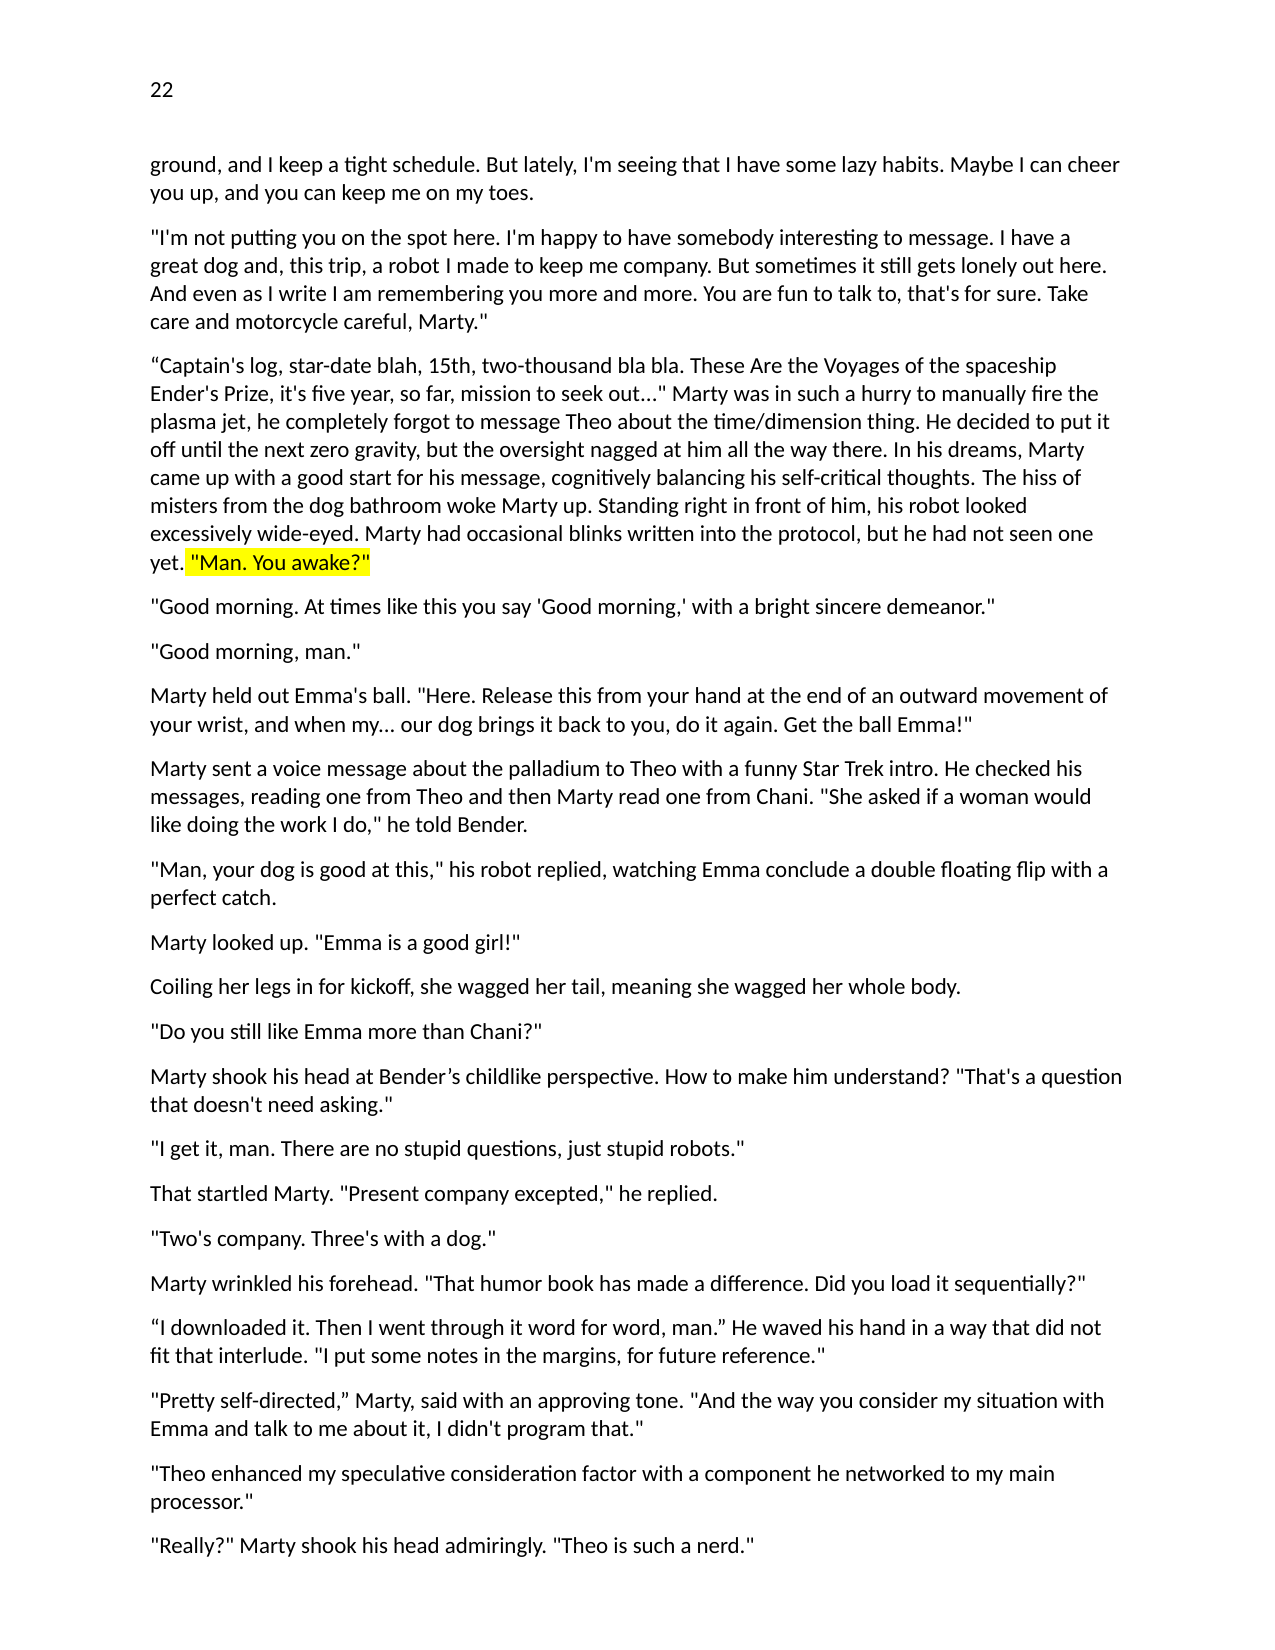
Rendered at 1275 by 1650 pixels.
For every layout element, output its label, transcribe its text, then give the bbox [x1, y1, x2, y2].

text "Do you still like Emma more than Chani?" [150, 1017, 1125, 1045]
text Marty looked up. "Emma is a good girl!" [150, 928, 1125, 956]
text Coiling her legs in for kickoff, she wagged her tail, meaning she wagged her whole body. [150, 972, 1125, 1001]
text “Captain's log, star-date blah, 15th, two-thousand bla bla. These Are the Voyages of the spaceship Ender's Prize, it's five year, so far, mission to seek out..." Marty was in such a hurry to manually fire the plasma jet, he completely forgot to message Theo about the time/dimension thing. He decided to put it off until the next zero gravity, but the oversight nagged at him all the way there. In his dreams, Marty came up with a good start for his message, cognitively balancing his self-critical thoughts. The hiss of misters from the dog bathroom woke Marty up. Standing right in front of him, his robot looked excessively wide-eyed. Marty had occasional blinks written into the protocol, but he had not seen one yet. "Man. You awake?" [150, 351, 1125, 576]
text Marty held out Emma's ball. "Here. Release this from your hand at the end of an outward movement of your wrist, and when my... our dog brings it back to you, do it again. Get the ball Emma!" [150, 682, 1125, 738]
text Marty wrinkled his forehead. "That humor book has made a difference. Did you load it sequentially?" [150, 1269, 1125, 1297]
text ground, and I keep a tight schedule. But lately, I'm seeing that I have some lazy habits. Maybe I can cheer you up, and you can keep me on my toes. [150, 150, 1125, 206]
text "Two's company. Three's with a dog." [150, 1224, 1125, 1252]
text "I'm not putting you on the spot here. I'm happy to have somebody interesting to message. I have a great dog and, this trip, a robot I made to keep me company. But sometimes it still gets lonely out here. And even as I write I am remembering you more and more. You are fun to talk to, that's for sure. Take care and motorcycle careful, Marty." [150, 223, 1125, 335]
text That startled Marty. "Present company excepted," he replied. [150, 1179, 1125, 1207]
text "Man, your dog is good at this," his robot replied, watching Emma conclude a double floating flip with a perfect catch. [150, 855, 1125, 911]
text "Good morning, man." [150, 637, 1125, 665]
text “I downloaded it. Then I went through it word for word, man.” He waved his hand in a way that did not fit that interlude. "I put some notes in the margins, for future reference." [150, 1313, 1125, 1369]
text "Pretty self-directed,” Marty, said with an approving tone. "And the way you consider my situation with Emma and talk to me about it, I didn't program that." [150, 1386, 1125, 1442]
text "Really?" Marty shook his head admiringly. "Theo is such a nerd." [150, 1531, 1125, 1559]
text Marty sent a voice message about the palladium to Theo with a funny Star Trek intro. He checked his messages, reading one from Theo and then Marty read one from Chani. "She asked if a woman would like doing the work I do," he told Bender. [150, 754, 1125, 838]
text "I get it, man. There are no stupid questions, just stupid robots." [150, 1134, 1125, 1163]
text "Good morning. At times like this you say 'Good morning,' with a bright sincere demeanor." [150, 592, 1125, 620]
text Marty shook his head at Bender’s childlike perspective. How to make him understand? "That's a question that doesn't need asking." [150, 1062, 1125, 1118]
text "Theo enhanced my speculative consideration factor with a component he networked to my main processor." [150, 1459, 1125, 1515]
